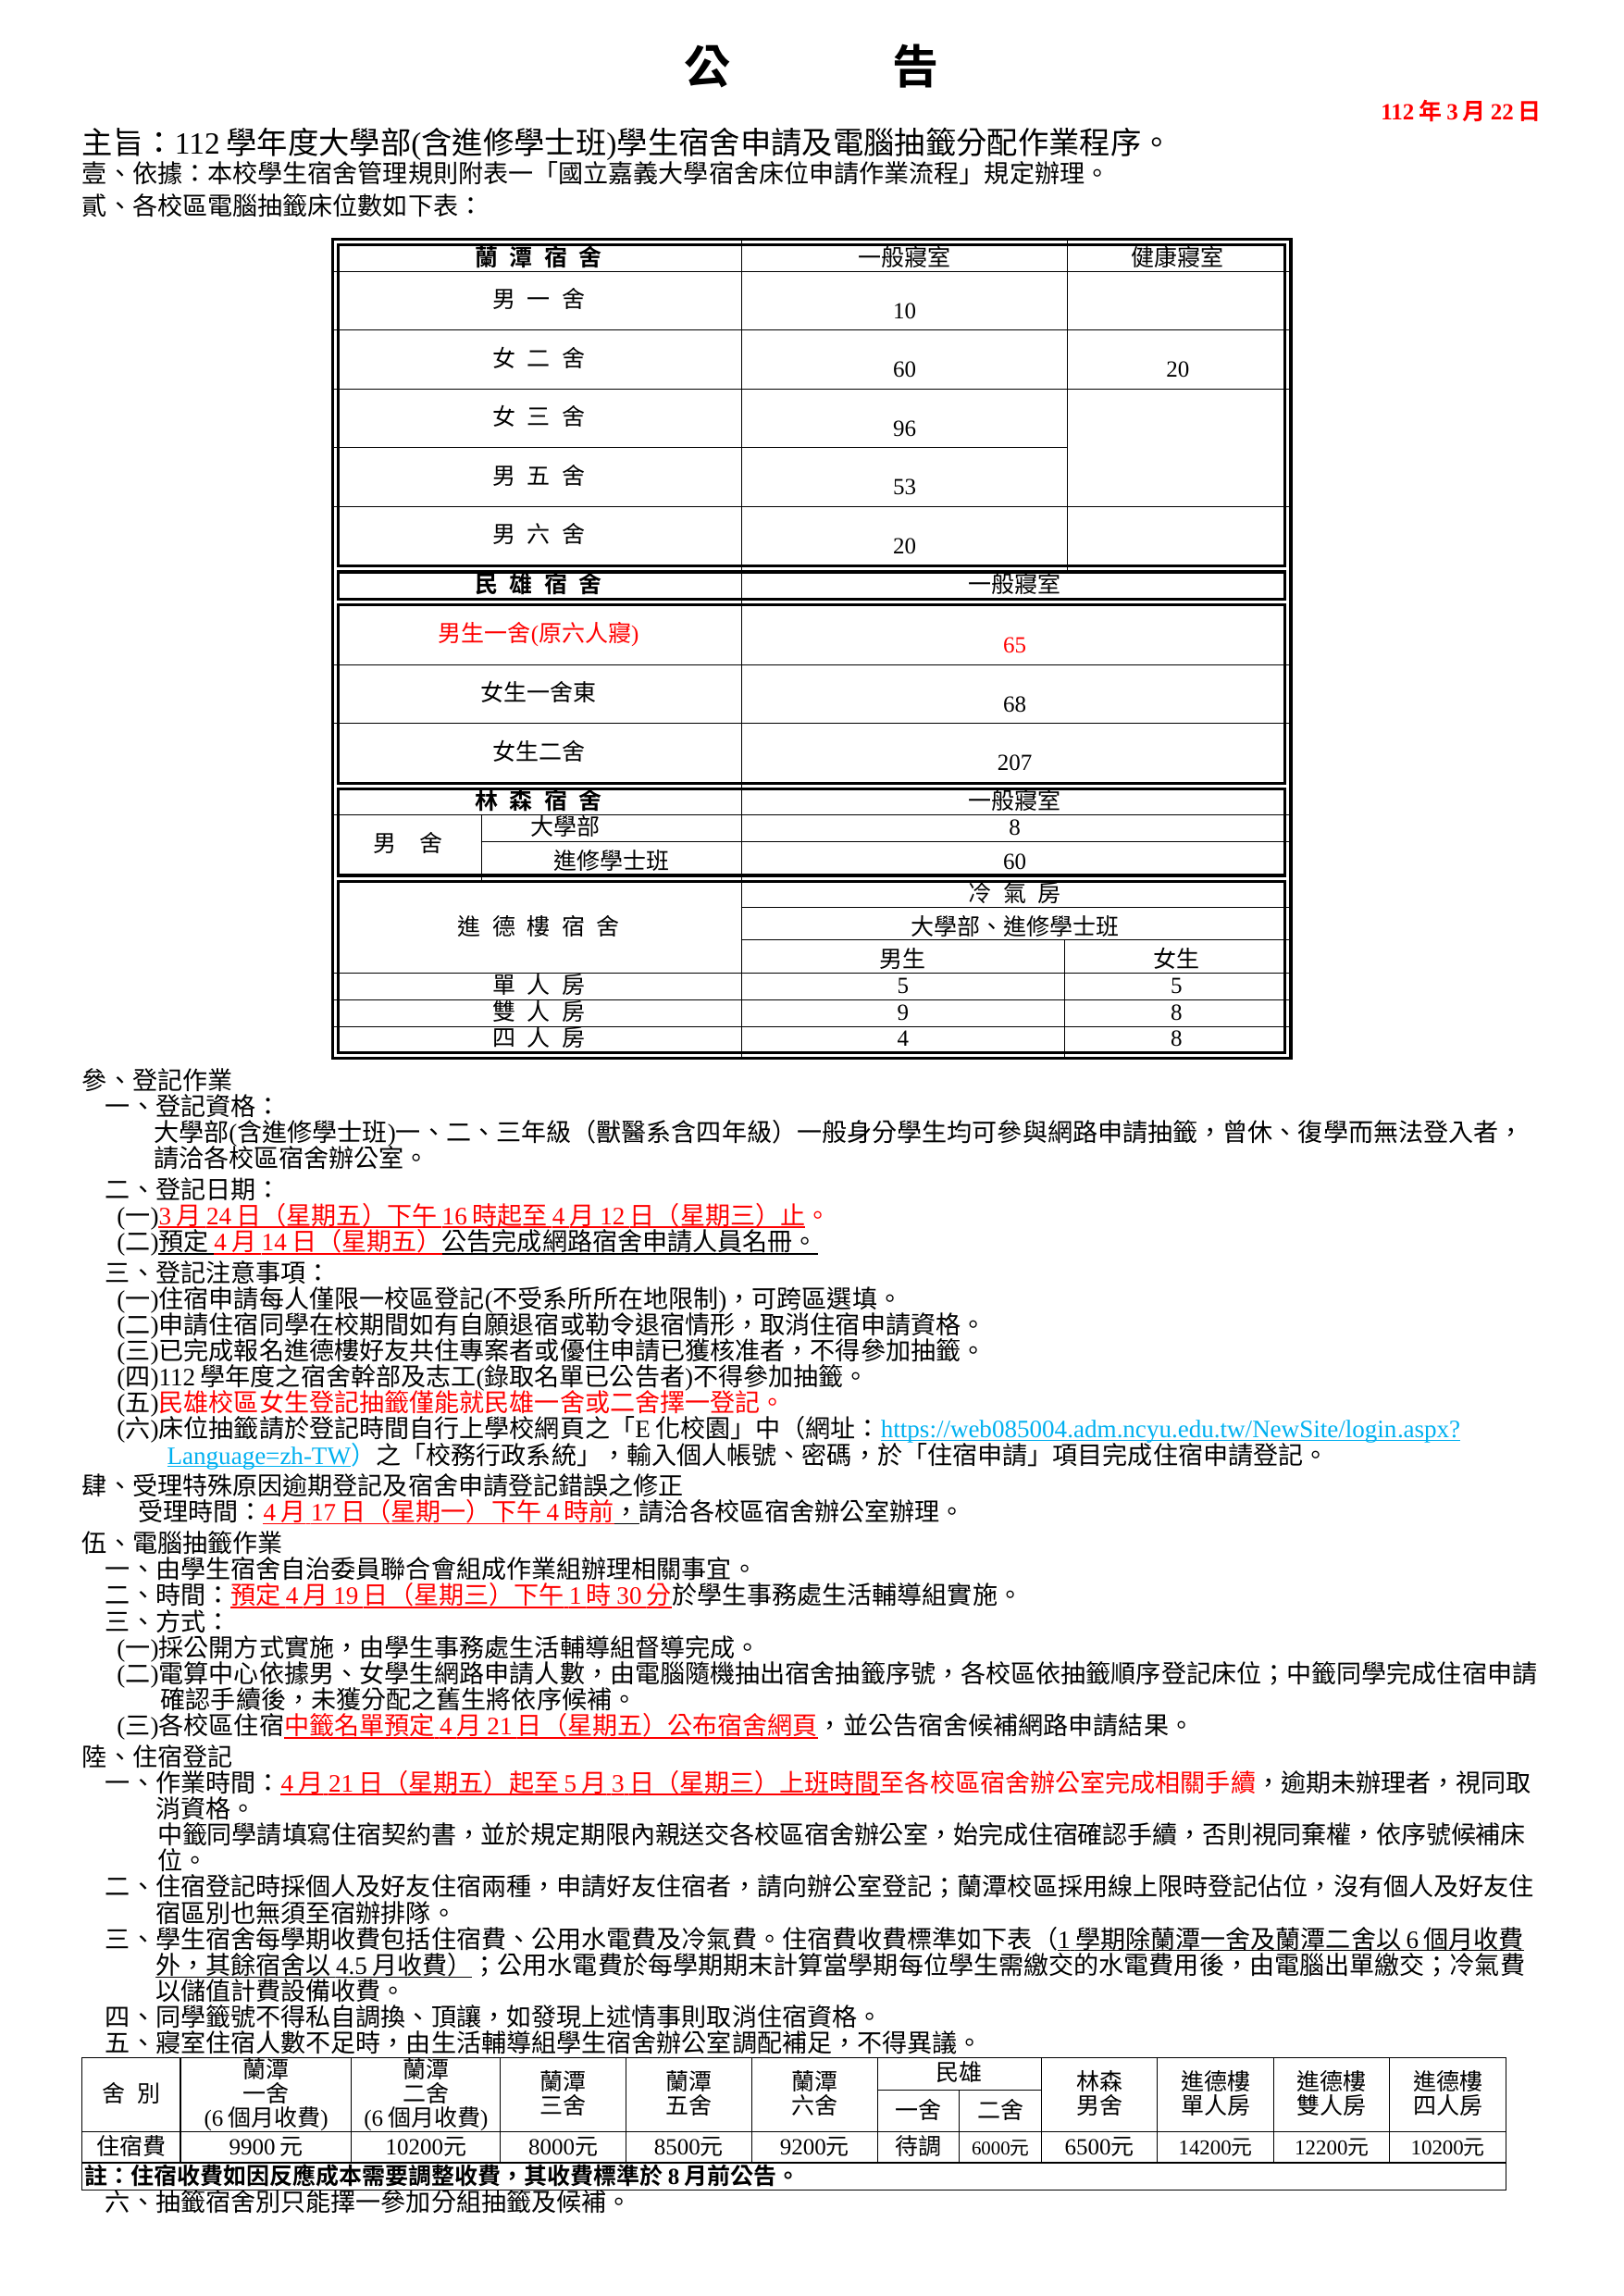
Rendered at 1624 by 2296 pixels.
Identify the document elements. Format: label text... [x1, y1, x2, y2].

table_header 蘭 潭 宿 舍 [336, 241, 741, 270]
table_cell 註：住宿收費如因反應成本需要調整收費，其收費標準於8月前公告。 [82, 2164, 1506, 2190]
table_cell 林 森 宿 舍 [336, 782, 741, 814]
table_cell 20 [742, 507, 1067, 565]
table_header 蘭潭 二舍 (6個月收費) [352, 2058, 500, 2131]
table_cell 207 [742, 724, 1283, 781]
table_cell 10200元 [1390, 2132, 1506, 2162]
table_cell 單 人 房 [340, 974, 741, 999]
text 三、方式： [105, 1609, 1542, 1636]
table_header 健康寢室 [1068, 241, 1288, 270]
text 中籤同學請填寫住宿契約書，並於規定期限內親送交各校區宿舍辦公室，始完成住宿確認手續，否則視同棄權，依序號候補床位。 [157, 1823, 1542, 1875]
text 參、登記作業 [82, 1068, 1542, 1095]
text 二、時間：預定4月19日（星期三）下午1時30分於學生事務處生活輔導組實施。 [105, 1583, 1542, 1609]
table_cell 女 三 舍 [340, 390, 741, 447]
table_cell 53 [742, 448, 1067, 506]
table_cell 一舍 [878, 2091, 959, 2131]
text 伍、電腦抽籤作業 [82, 1532, 1542, 1558]
text 一、登記資格： [105, 1095, 1542, 1121]
table_cell [1068, 507, 1283, 565]
table_cell 8 [1065, 1027, 1283, 1051]
table_cell 9200元 [752, 2132, 877, 2162]
text 112年3月22日 [82, 93, 1542, 127]
table_cell 女生二舍 [340, 724, 741, 781]
table_cell [1068, 565, 1288, 598]
text 一、作業時間：4月21日（星期五）起至5月3日（星期三）上班時間至各校區宿舍辦公室完成相關手續，逾期未辦理者，視同取消資格。 [105, 1771, 1542, 1823]
table_cell 20 [1068, 330, 1283, 388]
table_cell 男 一 舍 [340, 272, 741, 329]
table_cell 8 [742, 815, 1283, 841]
table_cell 一般寢室 [742, 782, 1288, 814]
table_header 林森 男舍 [1042, 2058, 1157, 2131]
text 公 告 [82, 45, 1542, 93]
table_cell 二舍 [960, 2091, 1041, 2131]
text 受理時間：4月17日（星期一）下午4時前，請洽各校區宿舍辦公室辦理。 [113, 1500, 1542, 1526]
table_header 蘭潭 三舍 [501, 2058, 626, 2131]
table_header 蘭潭 一舍 (6個月收費) [181, 2058, 351, 2131]
text 貳、各校區電腦抽籤床位數如下表： [82, 193, 1542, 220]
table_cell 四 人 房 [340, 1027, 741, 1051]
text (四)112學年度之宿舍幹部及志工(錄取名單已公告者)不得參加抽籤。 [117, 1365, 1542, 1391]
table_cell 10 [742, 272, 1067, 329]
text (一)採公開方式實施，由學生事務處生活輔導組督導完成。 [117, 1636, 1542, 1662]
table_header 一般寢室 [742, 246, 1067, 270]
text 請洽各校區宿舍辦公室。 [129, 1147, 1542, 1173]
table_cell 8000元 [501, 2132, 626, 2162]
table_cell 12200元 [1274, 2132, 1389, 2162]
table_cell 大學部 [482, 815, 741, 841]
table_cell 進 德 樓 宿 舍 [340, 883, 741, 973]
text 六、抽籤宿舍別只能擇一參加分組抽籤及候補。 [105, 2191, 1542, 2216]
text 二、住宿登記時採個人及好友住宿兩種，申請好友住宿者，請向辦公室登記；蘭潭校區採用線上限時登記佔位，沒有個人及好友住宿區別也無須至宿辦排隊。 [105, 1875, 1542, 1928]
table_cell 男 舍 [340, 815, 481, 874]
text 三、登記注意事項： [105, 1261, 1542, 1287]
text (二)預定4月14日（星期五）公告完成網路宿舍申請人員名冊。 [117, 1230, 1542, 1256]
text 主旨：112學年度大學部(含進修學士班)學生宿舍申請及電腦抽籤分配作業程序。 [82, 127, 1542, 161]
table_cell 14200元 [1158, 2132, 1273, 2162]
table_header 舍 別 [82, 2058, 180, 2131]
text (一)3月24日（星期五）下午16時起至4月12日（星期三）止。 [117, 1204, 1542, 1230]
text (五)民雄校區女生登記抽籤僅能就民雄一舍或二舍擇一登記。 [117, 1391, 1542, 1417]
text 壹、依據：本校學生宿舍管理規則附表一「國立嘉義大學宿舍床位申請作業流程」規定辦理。 [82, 161, 1542, 188]
table_header 蘭潭 五舍 [626, 2058, 751, 2131]
table_cell 大學部、進修學士班 [742, 908, 1283, 939]
table_cell 5 [742, 974, 1064, 999]
table_cell 男生一舍(原六人寢) [336, 598, 741, 664]
table_cell 一般寢室 [742, 574, 1283, 598]
table_header 進德樓 單人房 [1158, 2058, 1273, 2131]
table_cell 96 [742, 390, 1067, 447]
table_cell 進修學士班 [482, 842, 741, 874]
table_cell 6000元 [960, 2132, 1041, 2162]
table_cell 待調 [878, 2132, 959, 2162]
text (六)床位抽籤請於登記時間自行上學校網頁之「E化校園」中（網址：https://web085004.adm.ncyu.edu.tw/NewSite/login.aspx?Language=zh-TW）之「校務行政系統」，輸入個人帳號、密碼，於「住宿申請」項目完成住宿申請登記。 [117, 1417, 1542, 1470]
table_header 蘭潭 六舍 [752, 2058, 877, 2131]
table_cell 10200元 [352, 2132, 500, 2162]
text 三、學生宿舍每學期收費包括住宿費、公用水電費及冷氣費。住宿費收費標準如下表（1學期除蘭潭一舍及蘭潭二舍以6個月收費外，其餘宿舍以4.5月收費）；公用水電費於每學期期末計算當學期每位學生需繳交的水電費用後，由電腦出單繳交；冷氣費以儲值計費設備收費。 [105, 1928, 1542, 2005]
table_cell [1068, 272, 1283, 329]
table_header 民雄 [878, 2058, 1041, 2090]
text 大學部(含進修學士班)一、二、三年級（獸醫系含四年級）一般身分學生均可參與網路申請抽籤，曾休、復學而無法登入者， [129, 1121, 1542, 1147]
text 一、由學生宿舍自治委員聯合會組成作業組辦理相關事宜。 [105, 1558, 1542, 1583]
text (二)申請住宿同學在校期間如有自願退宿或勒令退宿情形，取消住宿申請資格。 [117, 1313, 1542, 1339]
text (二)電算中心依據男、女學生網路申請人數，由電腦隨機抽出宿舍抽籤序號，各校區依抽籤順序登記床位；中籤同學完成住宿申請確認手續後，未獲分配之舊生將依序候補。 [117, 1662, 1542, 1714]
table_cell 9900元 [181, 2132, 351, 2162]
text 陸、住宿登記 [82, 1745, 1542, 1771]
table_cell 女 二 舍 [340, 330, 741, 388]
table_cell 6500元 [1042, 2132, 1157, 2162]
table_cell 住宿費 [82, 2132, 180, 2162]
table_cell 雙 人 房 [340, 1000, 741, 1026]
table_cell 8500元 [626, 2132, 751, 2162]
table_cell 65 [742, 598, 1288, 664]
table_cell 民 雄 宿 舍 [336, 565, 741, 598]
table_cell 冷 氣 房 [742, 874, 1288, 907]
table_cell 60 [742, 842, 1283, 874]
text 四、同學籤號不得私自調換、頂讓，如發現上述情事則取消住宿資格。 [105, 2005, 1542, 2031]
table_cell 女生 [1065, 940, 1283, 973]
table_cell 68 [742, 665, 1283, 723]
table_cell 女生一舍東 [340, 665, 741, 723]
table_cell 60 [742, 330, 1067, 388]
text 肆、受理特殊原因逾期登記及宿舍申請登記錯誤之修正 [82, 1474, 1542, 1500]
table_cell 4 [742, 1027, 1064, 1051]
table_cell 男 六 舍 [340, 507, 741, 565]
text (三)各校區住宿中籤名單預定4月21日（星期五）公布宿舍網頁，並公告宿舍候補網路申請結果。 [117, 1714, 1542, 1740]
text (三)已完成報名進德樓好友共住專案者或優住申請已獲核准者，不得參加抽籤。 [117, 1339, 1542, 1365]
text 二、登記日期： [105, 1178, 1542, 1204]
table_cell 進 德 樓 宿 舍 [336, 874, 481, 973]
table_cell 8 [1065, 1000, 1283, 1026]
table_cell 5 [1065, 974, 1283, 999]
table_cell 男生 [742, 940, 1064, 973]
table_cell [1068, 390, 1283, 506]
text 五、寢室住宿人數不足時，由生活輔導組學生宿舍辦公室調配補足，不得異議。 [105, 2031, 1542, 2057]
table_cell 9 [742, 1000, 1064, 1026]
table_header 進德樓 四人房 [1390, 2058, 1506, 2131]
text (一)住宿申請每人僅限一校區登記(不受系所所在地限制)，可跨區選填。 [117, 1287, 1542, 1313]
table_header 進德樓 雙人房 [1274, 2058, 1389, 2131]
table_cell 男 五 舍 [340, 448, 741, 506]
